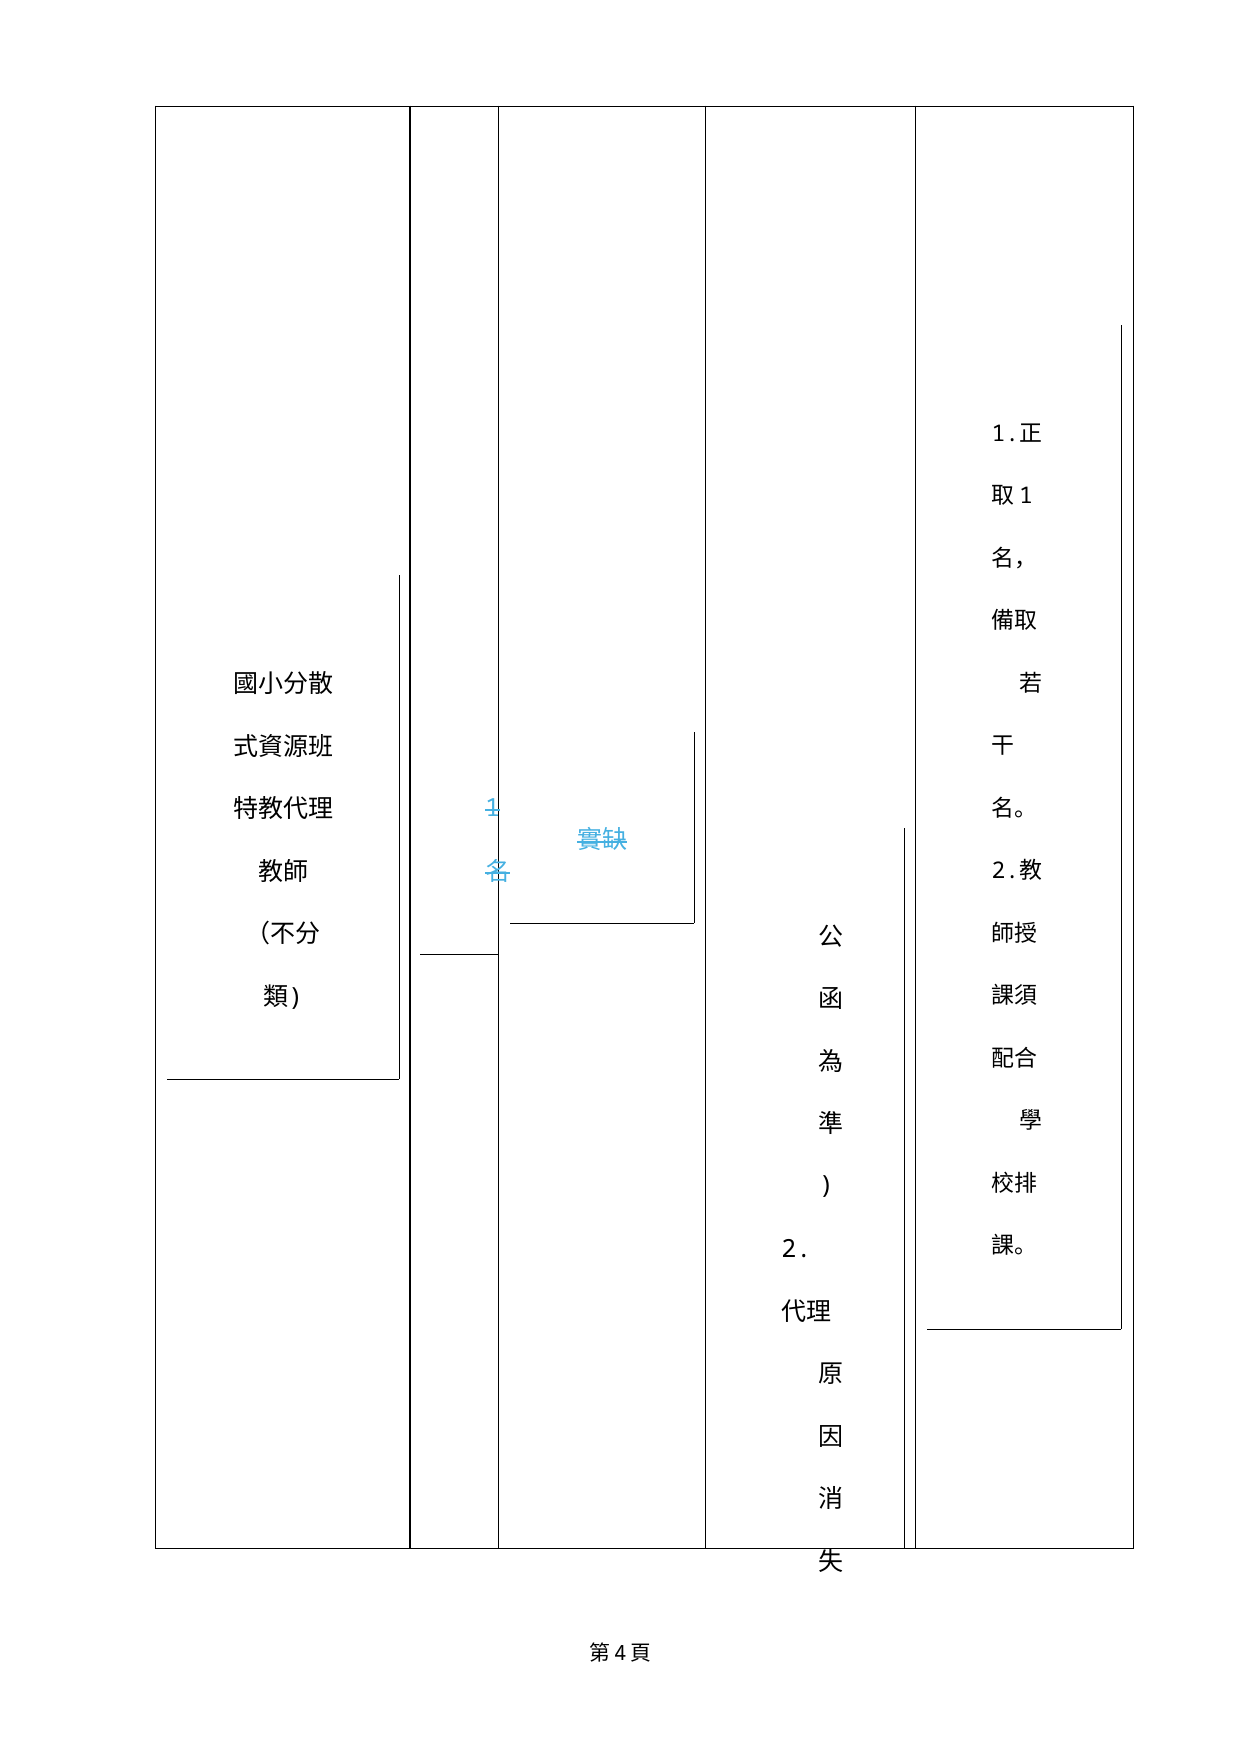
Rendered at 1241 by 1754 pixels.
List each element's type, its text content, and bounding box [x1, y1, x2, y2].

table_cell 1.正取1名，備取 若干名。 2.教師授課須配合 學校排課。 [916, 107, 1133, 1548]
table_cell 自115年8月1日(或實際到職日)起至116年7月31日止或經費用罄為止。(聘約期程依教育局公函為準) 代理原因消失時即無條件終止聘約。 [706, 107, 915, 1548]
table_cell 國小分散式資源班 特教代理教師 （不分類) [156, 107, 409, 1548]
table_cell 實缺 [499, 107, 705, 1548]
table_cell 1名 [411, 107, 498, 1548]
